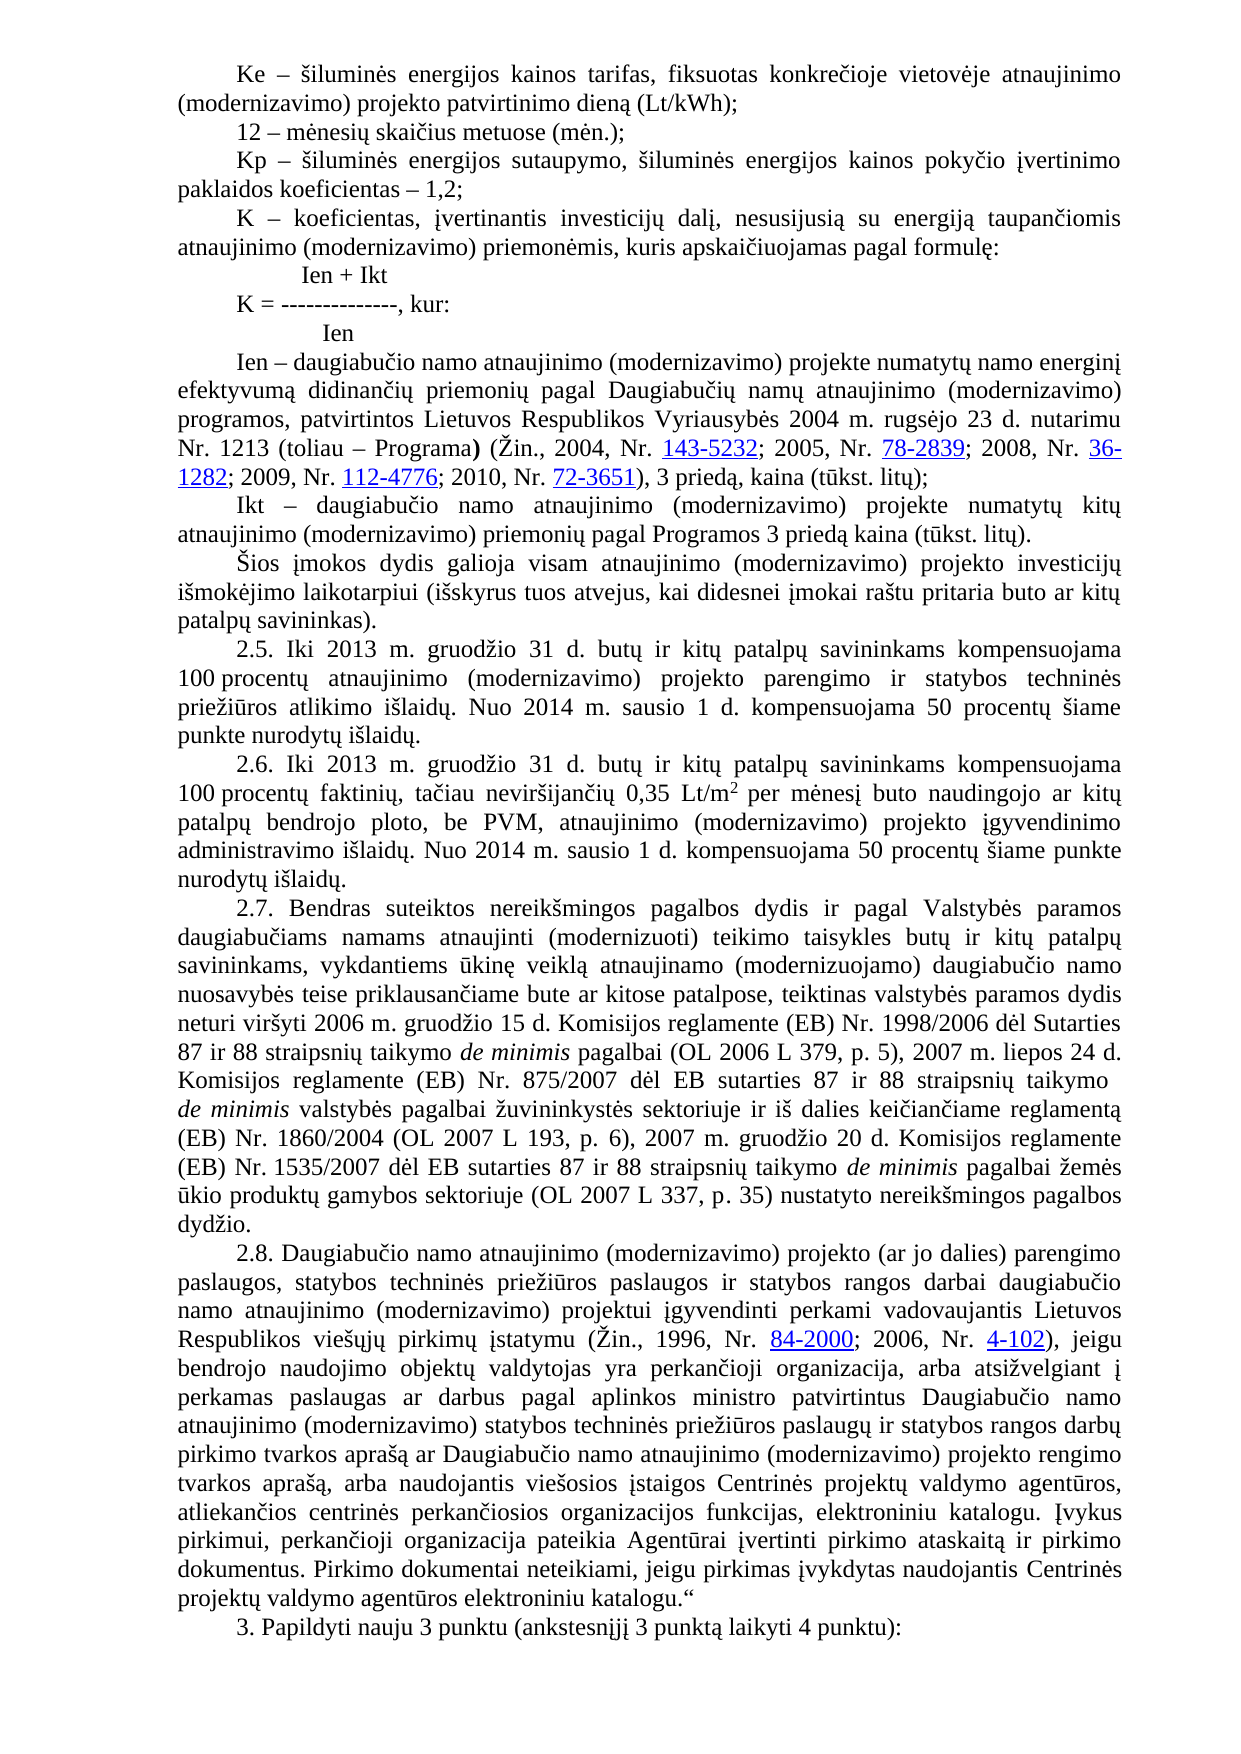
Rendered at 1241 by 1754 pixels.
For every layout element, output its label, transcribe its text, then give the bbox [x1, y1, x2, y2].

text Ien [177, 318, 1122, 347]
text 2.8. Daugiabučio namo atnaujinimo (modernizavimo) projekto (ar jo dalies) parengimo paslaugos, statybos techninės priežiūros paslaugos ir statybos rangos darbai daugiabučio namo atnaujinimo (modernizavimo) projektui įgyvendinti perkami vadovaujantis Lietuvos Respublikos viešųjų pirkimų įstatymu (Žin., 1996, Nr. 84-2000; 2006, Nr. 4-102), jeigu bendrojo naudojimo objektų valdytojas yra perkančioji organizacija, arba atsižvelgiant į perkamas paslaugas ar darbus pagal aplinkos ministro patvirtintus Daugiabučio namo atnaujinimo (modernizavimo) statybos techninės priežiūros paslaugų ir statybos rangos darbų pirkimo tvarkos aprašą ar Daugiabučio namo atnaujinimo (modernizavimo) projekto rengimo tvarkos aprašą, arba naudojantis viešosios įstaigos Centrinės projektų valdymo agentūros, atliekančios centrinės perkančiosios organizacijos funkcijas, elektroniniu katalogu. Įvykus pirkimui, perkančioji organizacija pateikia Agentūrai įvertinti pirkimo ataskaitą ir pirkimo dokumentus. Pirkimo dokumentai neteikiami, jeigu pirkimas įvykdytas naudojantis Centrinės projektų valdymo agentūros elektroniniu katalogu.“ [177, 1238, 1122, 1612]
text 2.5. Iki 2013 m. gruodžio 31 d. butų ir kitų patalpų savininkams kompensuojama 100 procentų atnaujinimo (modernizavimo) projekto parengimo ir statybos techninės priežiūros atlikimo išlaidų. Nuo 2014 m. sausio 1 d. kompensuojama 50 procentų šiame punkte nurodytų išlaidų. [177, 634, 1122, 749]
text 2.6. Iki 2013 m. gruodžio 31 d. butų ir kitų patalpų savininkams kompensuojama 100 procentų faktinių, tačiau neviršijančių 0,35 Lt/m2 per mėnesį buto naudingojo ar kitų patalpų bendrojo ploto, be PVM, atnaujinimo (modernizavimo) projekto įgyvendinimo administravimo išlaidų. Nuo 2014 m. sausio 1 d. kompensuojama 50 procentų šiame punkte nurodytų išlaidų. [177, 749, 1122, 893]
text 12 – mėnesių skaičius metuose (mėn.); [177, 117, 1122, 145]
text Ien + Ikt [177, 260, 1122, 289]
text Kp – šiluminės energijos sutaupymo, šiluminės energijos kainos pokyčio įvertinimo paklaidos koeficientas – 1,2; [177, 145, 1122, 203]
text 3. Papildyti nauju 3 punktu (ankstesnįjį 3 punktą laikyti 4 punktu): [177, 1612, 1122, 1640]
text Ikt – daugiabučio namo atnaujinimo (modernizavimo) projekte numatytų kitų atnaujinimo (modernizavimo) priemonių pagal Programos 3 priedą kaina (tūkst. litų). [177, 490, 1122, 548]
text 2.7. Bendras suteiktos nereikšmingos pagalbos dydis ir pagal Valstybės paramos daugiabučiams namams atnaujinti (modernizuoti) teikimo taisykles butų ir kitų patalpų savininkams, vykdantiems ūkinę veiklą atnaujinamo (modernizuojamo) daugiabučio namo nuosavybės teise priklausančiame bute ar kitose patalpose, teiktinas valstybės paramos dydis neturi viršyti 2006 m. gruodžio 15 d. Komisijos reglamente (EB) Nr. 1998/2006 dėl Sutarties 87 ir 88 straipsnių taikymo de minimis pagalbai (OL 2006 L 379, p. 5), 2007 m. liepos 24 d. Komisijos reglamente (EB) Nr. 875/2007 dėl EB sutarties 87 ir 88 straipsnių taikymo de minimis valstybės pagalbai žuvininkystės sektoriuje ir iš dalies keičiančiame reglamentą (EB) Nr. 1860/2004 (OL 2007 L 193, p. 6), 2007 m. gruodžio 20 d. Komisijos reglamente (EB) Nr. 1535/2007 dėl EB sutarties 87 ir 88 straipsnių taikymo de minimis pagalbai žemės ūkio produktų gamybos sektoriuje (OL 2007 L 337, p. 35) nustatyto nereikšmingos pagalbos dydžio. [177, 893, 1122, 1238]
text K = --------------, kur: [177, 289, 1122, 318]
text Ke – šiluminės energijos kainos tarifas, fiksuotas konkrečioje vietovėje atnaujinimo (modernizavimo) projekto patvirtinimo dieną (Lt/kWh); [177, 59, 1122, 117]
text K – koeficientas, įvertinantis investicijų dalį, nesusijusią su energiją taupančiomis atnaujinimo (modernizavimo) priemonėmis, kuris apskaičiuojamas pagal formulę: [177, 203, 1122, 260]
text Šios įmokos dydis galioja visam atnaujinimo (modernizavimo) projekto investicijų išmokėjimo laikotarpiui (išskyrus tuos atvejus, kai didesnei įmokai raštu pritaria buto ar kitų patalpų savininkas). [177, 548, 1122, 634]
text Ien – daugiabučio namo atnaujinimo (modernizavimo) projekte numatytų namo energinį efektyvumą didinančių priemonių pagal Daugiabučių namų atnaujinimo (modernizavimo) programos, patvirtintos Lietuvos Respublikos Vyriausybės 2004 m. rugsėjo 23 d. nutarimu Nr. 1213 (toliau – Programa) (Žin., 2004, Nr. 143-5232; 2005, Nr. 78-2839; 2008, Nr. 36-1282; 2009, Nr. 112-4776; 2010, Nr. 72-3651), 3 priedą, kaina (tūkst. litų); [177, 347, 1122, 490]
